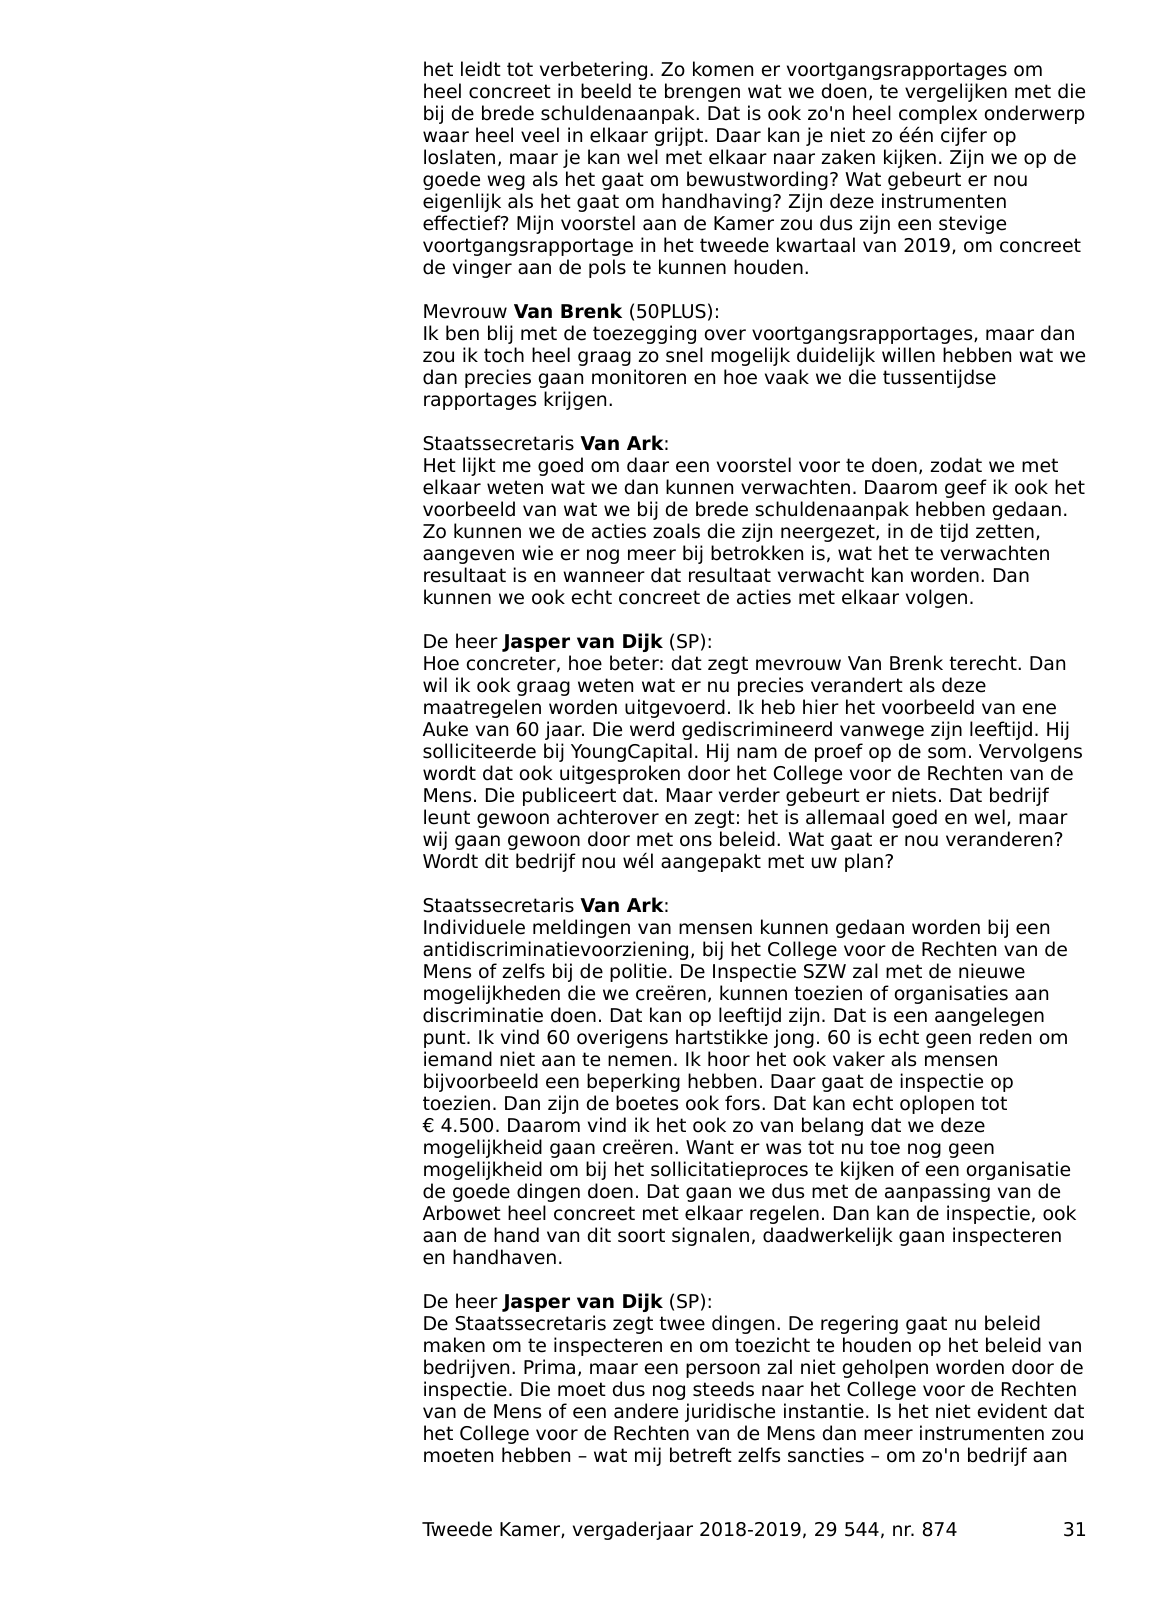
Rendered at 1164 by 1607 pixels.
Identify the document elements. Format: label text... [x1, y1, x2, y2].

text Staatssecretaris Van Ark: [422, 895, 1087, 917]
text Hoe concreter, hoe beter: dat zegt mevrouw Van Brenk terecht. Dan wil ik ook graag weten wat er nu precies verandert als deze maatregelen worden uitgevoerd. Ik heb hier het voorbeeld van ene Auke van 60 jaar. Die werd gediscrimineerd vanwege zijn leeftijd. Hij solliciteerde bij YoungCapital. Hij nam de proef op de som. Vervolgens wordt dat ook uitgesproken door het College voor de Rechten van de Mens. Die publiceert dat. Maar verder gebeurt er niets. Dat bedrijf leunt gewoon achterover en zegt: het is allemaal goed en wel, maar wij gaan gewoon door met ons beleid. Wat gaat er nou veranderen? Wordt dit bedrijf nou wél aangepakt met uw plan? [422, 653, 1087, 873]
text het leidt tot verbetering. Zo komen er voortgangsrapportages om heel concreet in beeld te brengen wat we doen, te vergelijken met die bij de brede schuldenaanpak. Dat is ook zo'n heel complex onderwerp waar heel veel in elkaar grijpt. Daar kan je niet zo één cijfer op loslaten, maar je kan wel met elkaar naar zaken kijken. Zijn we op de goede weg als het gaat om bewustwording? Wat gebeurt er nou eigenlijk als het gaat om handhaving? Zijn deze instrumenten effectief? Mijn voorstel aan de Kamer zou dus zijn een stevige voortgangsrapportage in het tweede kwartaal van 2019, om concreet de vinger aan de pols te kunnen houden. [422, 59, 1087, 279]
text Ik ben blij met de toezegging over voortgangsrapportages, maar dan zou ik toch heel graag zo snel mogelijk duidelijk willen hebben wat we dan precies gaan monitoren en hoe vaak we die tussentijdse rapportages krijgen. [422, 323, 1087, 411]
text De Staatssecretaris zegt twee dingen. De regering gaat nu beleid maken om te inspecteren en om toezicht te houden op het beleid van bedrijven. Prima, maar een persoon zal niet geholpen worden door de inspectie. Die moet dus nog steeds naar het College voor de Rechten van de Mens of een andere juridische instantie. Is het niet evident dat het College voor de Rechten van de Mens dan meer instrumenten zou moeten hebben – wat mij betreft zelfs sancties – om zo'n bedrijf aan [422, 1313, 1087, 1467]
text De heer Jasper van Dijk (SP): [422, 631, 1087, 653]
text De heer Jasper van Dijk (SP): [422, 1291, 1087, 1313]
text Het lijkt me goed om daar een voorstel voor te doen, zodat we met elkaar weten wat we dan kunnen verwachten. Daarom geef ik ook het voorbeeld van wat we bij de brede schuldenaanpak hebben gedaan. Zo kunnen we de acties zoals die zijn neergezet, in de tijd zetten, aangeven wie er nog meer bij betrokken is, wat het te verwachten resultaat is en wanneer dat resultaat verwacht kan worden. Dan kunnen we ook echt concreet de acties met elkaar volgen. [422, 455, 1087, 609]
text Individuele meldingen van mensen kunnen gedaan worden bij een antidiscriminatievoorziening, bij het College voor de Rechten van de Mens of zelfs bij de politie. De Inspectie SZW zal met de nieuwe mogelijkheden die we creëren, kunnen toezien of organisaties aan discriminatie doen. Dat kan op leeftijd zijn. Dat is een aangelegen punt. Ik vind 60 overigens hartstikke jong. 60 is echt geen reden om iemand niet aan te nemen. Ik hoor het ook vaker als mensen bijvoorbeeld een beperking hebben. Daar gaat de inspectie op toezien. Dan zijn de boetes ook fors. Dat kan echt oplopen tot € 4.500. Daarom vind ik het ook zo van belang dat we deze mogelijkheid gaan creëren. Want er was tot nu toe nog geen mogelijkheid om bij het sollicitatieproces te kijken of een organisatie de goede dingen doen. Dat gaan we dus met de aanpassing van de Arbowet heel concreet met elkaar regelen. Dan kan de inspectie, ook aan de hand van dit soort signalen, daadwerkelijk gaan inspecteren en handhaven. [422, 917, 1087, 1269]
text Mevrouw Van Brenk (50PLUS): [422, 301, 1087, 323]
text Staatssecretaris Van Ark: [422, 433, 1087, 455]
